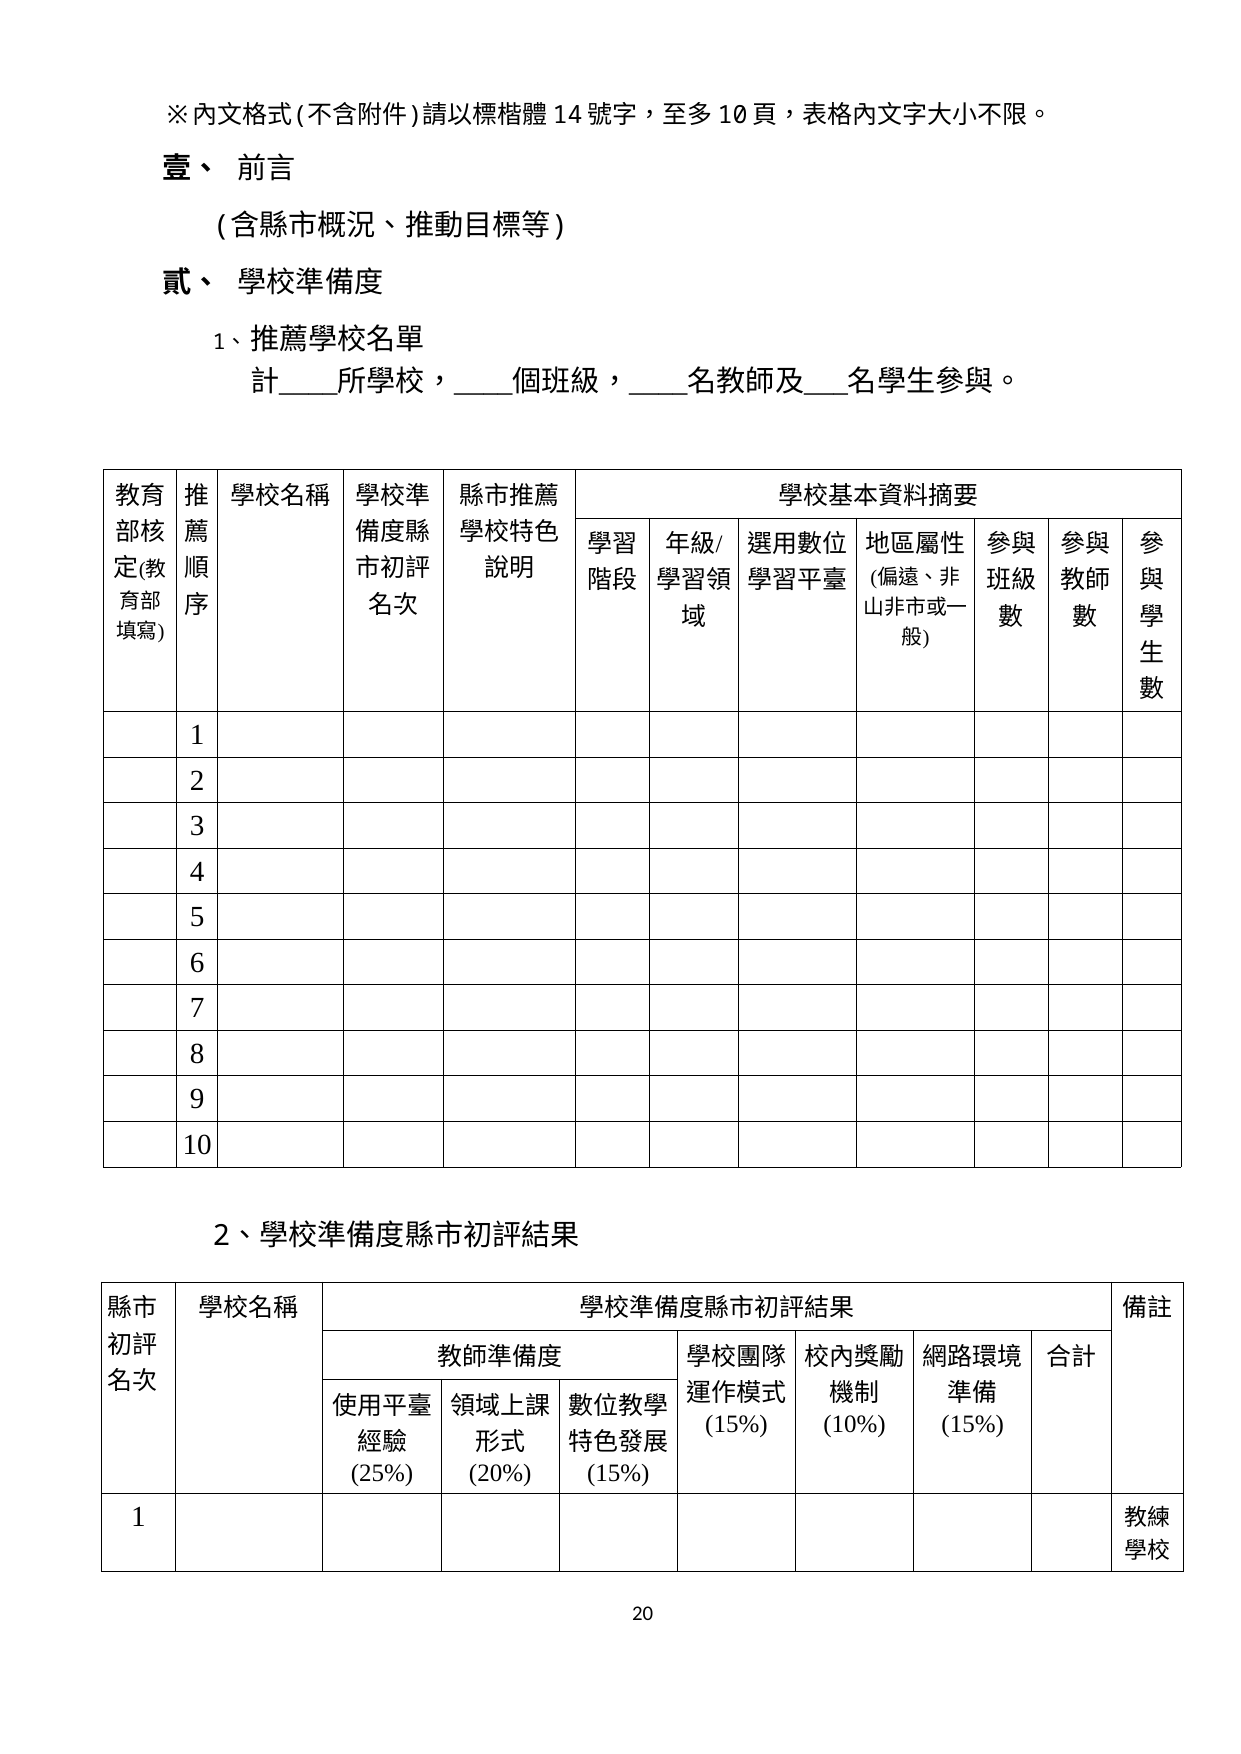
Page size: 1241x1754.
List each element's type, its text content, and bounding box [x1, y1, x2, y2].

table_cell [1049, 803, 1122, 848]
list 前言 [162, 145, 1122, 187]
table_cell [739, 1122, 856, 1166]
table_cell [1123, 1031, 1181, 1075]
table_cell 6 [177, 940, 217, 984]
table_cell 數位教學特色發展 (15%) [560, 1380, 677, 1492]
table_cell [650, 1076, 738, 1121]
table_cell [650, 712, 738, 757]
table_cell [914, 1494, 1031, 1571]
table_cell 年級/學習領域 [650, 519, 738, 711]
table_cell [576, 849, 649, 893]
table_cell [576, 1122, 649, 1166]
table_cell [975, 712, 1048, 757]
table_cell [739, 803, 856, 848]
table_cell [104, 712, 176, 757]
table_cell 參與教師數 [1049, 519, 1122, 711]
table_cell [1123, 803, 1181, 848]
table_cell [650, 1031, 738, 1075]
table_cell 學習階段 [576, 519, 649, 711]
table_cell [857, 985, 974, 1030]
table_cell [796, 1494, 913, 1571]
table_cell [104, 849, 176, 893]
table_cell [975, 1076, 1048, 1121]
table_cell [104, 1031, 176, 1075]
table_cell [576, 1076, 649, 1121]
table_cell [444, 894, 575, 939]
table_cell [1123, 849, 1181, 893]
table_cell [975, 894, 1048, 939]
table_cell [344, 1122, 443, 1166]
table_cell [650, 1122, 738, 1166]
table_cell [975, 1031, 1048, 1075]
table_cell 校內獎勵機制(10%) [796, 1331, 913, 1492]
table_cell [344, 849, 443, 893]
table_cell [1123, 985, 1181, 1030]
table_cell [975, 758, 1048, 802]
table_cell [576, 803, 649, 848]
table_cell [344, 712, 443, 757]
table_cell [857, 940, 974, 984]
table_cell 教師準備度 [323, 1331, 677, 1379]
table_cell [1123, 894, 1181, 939]
table_header 學校準備度縣市初評結果 [323, 1283, 1111, 1330]
table_cell [104, 1076, 176, 1121]
table_cell [444, 940, 575, 984]
table_cell [739, 985, 856, 1030]
table_cell [576, 985, 649, 1030]
table_cell [857, 849, 974, 893]
table_cell [1123, 940, 1181, 984]
table_header 推薦順序 [177, 470, 217, 711]
table_cell [344, 985, 443, 1030]
table_cell [739, 712, 856, 757]
table_cell [576, 940, 649, 984]
table_header 縣市推薦學校特色說明 [444, 470, 575, 711]
table_cell [1049, 758, 1122, 802]
table_cell [1032, 1494, 1111, 1571]
table_cell [344, 894, 443, 939]
table_cell [1123, 758, 1181, 802]
table_cell 7 [177, 985, 217, 1030]
table_cell [650, 894, 738, 939]
table_cell 參與學生數 [1123, 519, 1181, 711]
table_cell [1049, 849, 1122, 893]
table_cell [560, 1494, 677, 1571]
table_cell [576, 894, 649, 939]
table_header 備註 [1112, 1283, 1183, 1492]
table_cell [218, 803, 343, 848]
table_cell [104, 758, 176, 802]
table_cell [650, 849, 738, 893]
table_cell [576, 712, 649, 757]
table_cell [1123, 1076, 1181, 1121]
table_header 學校準備度縣市初評名次 [344, 470, 443, 711]
table_header 學校名稱 [176, 1283, 322, 1492]
table_cell [1049, 712, 1122, 757]
table_cell [1049, 985, 1122, 1030]
table_cell [344, 803, 443, 848]
table_header 學校基本資料摘要 [576, 470, 1181, 517]
table_cell [739, 849, 856, 893]
table_cell 教練學校 [1112, 1494, 1183, 1571]
table_cell [444, 758, 575, 802]
table_cell [344, 1031, 443, 1075]
table_cell 網路環境準備(15%) [914, 1331, 1031, 1492]
table_cell [739, 758, 856, 802]
table_cell [218, 1076, 343, 1121]
table_cell [576, 758, 649, 802]
table_cell 9 [177, 1076, 217, 1121]
table_cell [678, 1494, 795, 1571]
table_cell [857, 1122, 974, 1166]
table_cell [444, 712, 575, 757]
table_cell [975, 985, 1048, 1030]
table_cell 1 [177, 712, 217, 757]
table_cell 8 [177, 1031, 217, 1075]
table_cell [1049, 1122, 1122, 1166]
table_cell [650, 803, 738, 848]
table_cell [739, 940, 856, 984]
table_cell [344, 758, 443, 802]
table_cell [739, 1031, 856, 1075]
table_cell [975, 849, 1048, 893]
list 推薦學校名單 計____所學校，____個班級，____名教師及___名學生參與。 [212, 316, 1122, 400]
table_cell [218, 940, 343, 984]
table_cell [857, 803, 974, 848]
table_cell [323, 1494, 441, 1571]
table_cell [857, 1076, 974, 1121]
table_cell 2 [177, 758, 217, 802]
table_cell [1123, 712, 1181, 757]
table_cell [218, 758, 343, 802]
table_cell [104, 1122, 176, 1166]
table_cell [975, 803, 1048, 848]
table_cell [650, 758, 738, 802]
table_cell [218, 894, 343, 939]
list 學校準備度 [162, 259, 1122, 301]
table_cell [444, 849, 575, 893]
table_cell 地區屬性(偏遠、非山非市或一般) [857, 519, 974, 711]
table_cell [650, 985, 738, 1030]
table_cell [444, 1076, 575, 1121]
text (含縣市概況、推動目標等) [212, 202, 1122, 244]
table_cell [444, 803, 575, 848]
table_header 教育部核定(教育部填寫) [104, 470, 176, 711]
table_cell 選用數位學習平臺 [739, 519, 856, 711]
table_cell [650, 940, 738, 984]
table_cell [218, 985, 343, 1030]
table_cell 合計 [1032, 1331, 1111, 1492]
table_header 縣市初評 名次 [102, 1283, 175, 1492]
table_cell [1049, 1031, 1122, 1075]
table_cell [1123, 1122, 1181, 1166]
table_cell [104, 940, 176, 984]
table_cell [975, 940, 1048, 984]
table_cell [104, 803, 176, 848]
table_cell 5 [177, 894, 217, 939]
table_cell 領域上課形式(20%) [442, 1380, 559, 1492]
table_cell [739, 1076, 856, 1121]
table_cell [344, 1076, 443, 1121]
table_cell [444, 985, 575, 1030]
table_cell [444, 1031, 575, 1075]
table_cell 使用平臺經驗 (25%) [323, 1380, 441, 1492]
table_cell [857, 758, 974, 802]
table_cell [104, 985, 176, 1030]
table_cell [442, 1494, 559, 1571]
table_cell [444, 1122, 575, 1166]
table_cell [739, 894, 856, 939]
table_cell [857, 1031, 974, 1075]
table_header 學校名稱 [218, 470, 343, 711]
table_cell 3 [177, 803, 217, 848]
table_cell [218, 1031, 343, 1075]
table_cell [857, 894, 974, 939]
table_cell [1049, 1076, 1122, 1121]
table_cell [1049, 940, 1122, 984]
table_cell [218, 849, 343, 893]
table_cell [576, 1031, 649, 1075]
table_cell [218, 1122, 343, 1166]
table_cell 學校團隊運作模式(15%) [678, 1331, 795, 1492]
text ※內文格式(不含附件)請以標楷體14號字，至多10頁，表格內文字大小不限。 [162, 94, 1122, 130]
list 學校準備度縣市初評結果 [212, 1211, 1122, 1254]
table_cell [176, 1494, 322, 1571]
table_cell 參與班級數 [975, 519, 1048, 711]
table_cell [1049, 894, 1122, 939]
table_cell 10 [177, 1122, 217, 1166]
table_cell [104, 894, 176, 939]
table_cell [344, 940, 443, 984]
table_cell 4 [177, 849, 217, 893]
table_cell [857, 712, 974, 757]
table_cell 1 [102, 1494, 175, 1571]
table_cell [218, 712, 343, 757]
table_cell [975, 1122, 1048, 1166]
